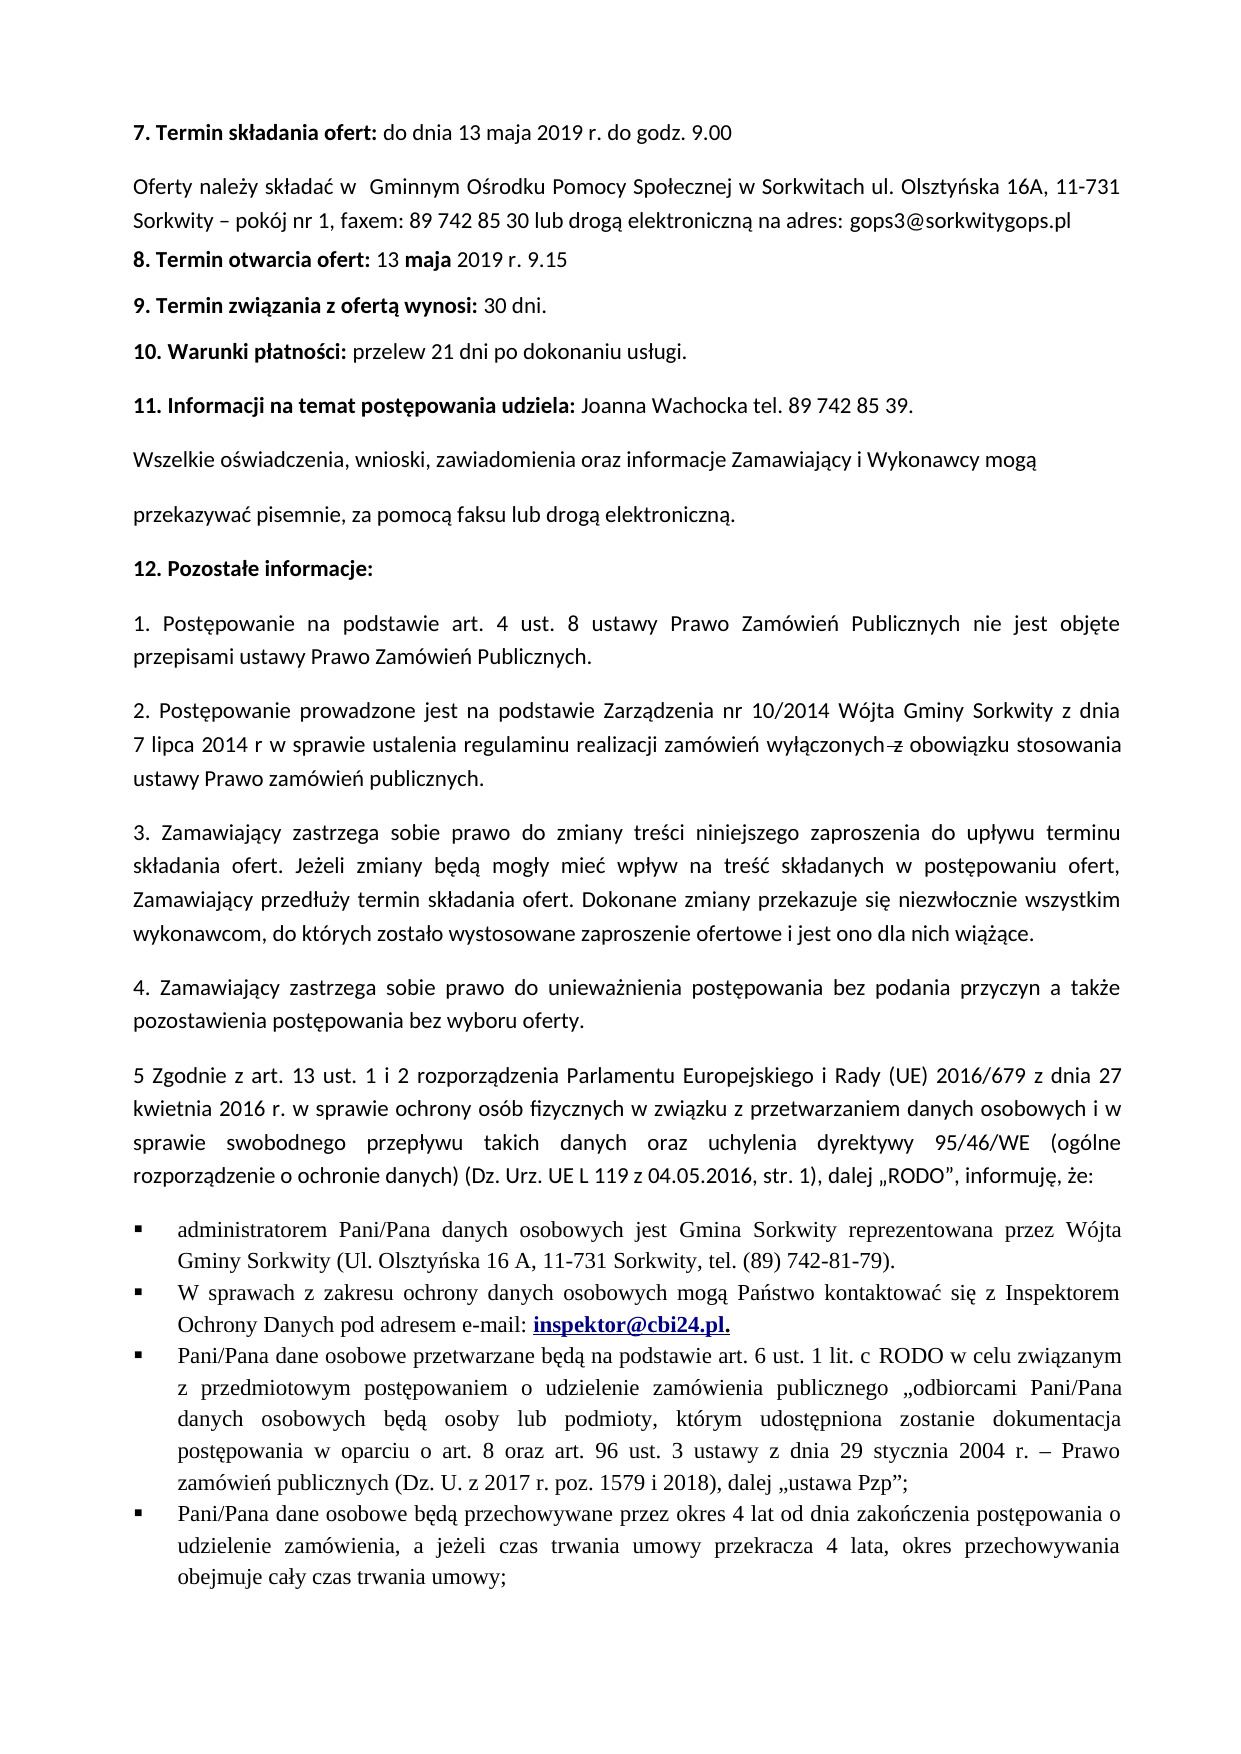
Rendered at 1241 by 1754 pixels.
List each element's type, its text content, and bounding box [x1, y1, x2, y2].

text przekazywać pisemnie, za pomocą faksu lub drogą elektroniczną. [133, 500, 1122, 528]
text 7. Termin składania ofert: do dnia 13 maja 2019 r. do godz. 9.00 [133, 118, 1122, 146]
text 1. Postępowanie na podstawie art. 4 ust. 8 ustawy Prawo Zamówień Publicznych nie jest objęte przepisami ustawy Prawo Zamówień Publicznych. [133, 609, 1122, 670]
text 3. Zamawiający zastrzega sobie prawo do zmiany treści niniejszego zaproszenia do upływu terminu składania ofert. Jeżeli zmiany będą mogły mieć wpływ na treść składanych w postępowaniu ofert, Zamawiający przedłuży termin składania ofert. Dokonane zmiany przekazuje się niezwłocznie wszystkim wykonawcom, do których zostało wystosowane zaproszenie ofertowe i jest ono dla nich wiążące. [133, 818, 1122, 947]
text Oferty należy składać w Gminnym Ośrodku Pomocy Społecznej w Sorkwitach ul. Olsztyńska 16A, 11-731 Sorkwity – pokój nr 1, faxem: 89 742 85 30 lub drogą elektroniczną na adres: gops3@sorkwitygops.pl [133, 172, 1122, 234]
text 10. Warunki płatności: przelew 21 dni po dokonaniu usługi. [133, 337, 1122, 365]
text 2. Postępowanie prowadzone jest na podstawie Zarządzenia nr 10/2014 Wójta Gminy Sorkwity z dnia 7 lipca 2014 r w sprawie ustalenia regulaminu realizacji zamówień wyłączonych z obowiązku stosowania ustawy Prawo zamówień publicznych. [133, 697, 1122, 792]
text 8. Termin otwarcia ofert: 13 maja 2019 r. 9.15 [133, 246, 1122, 273]
text 11. Informacji na temat postępowania udziela: Joanna Wachocka tel. 89 742 85 39. [133, 391, 1122, 419]
list Pani/Pana dane osobowe będą przechowywane przez okres 4 lat od dnia zakończenia postępowania o udzielenie zamówienia, a jeżeli czas trwania umowy przekracza 4 lata, okres przechowywania obejmuje cały czas trwania umowy; [133, 1500, 1122, 1589]
text 4. Zamawiający zastrzega sobie prawo do unieważnienia postępowania bez podania przyczyn a także pozostawienia postępowania bez wyboru oferty. [133, 973, 1122, 1035]
list Pani/Pana dane osobowe przetwarzane będą na podstawie art. 6 ust. 1 lit. c RODO w celu związanym z przedmiotowym postępowaniem o udzielenie zamówienia publicznego „odbiorcami Pani/Pana danych osobowych będą osoby lub podmioty, którym udostępniona zostanie dokumentacja postępowania w oparciu o art. 8 oraz art. 96 ust. 3 ustawy z dnia 29 stycznia 2004 r. – Prawo zamówień publicznych (Dz. U. z 2017 r. poz. 1579 i 2018), dalej „ustawa Pzp”; [133, 1342, 1122, 1495]
list administratorem Pani/Pana danych osobowych jest Gmina Sorkwity reprezentowana przez Wójta Gminy Sorkwity (Ul. Olsztyńska 16 A, 11-731 Sorkwity, tel. (89) 742-81-79). [133, 1216, 1122, 1274]
text 12. Pozostałe informacje: [133, 554, 1122, 582]
text 9. Termin związania z ofertą wynosi: 30 dni. [133, 291, 1122, 319]
text 5 Zgodnie z art. 13 ust. 1 i 2 rozporządzenia Parlamentu Europejskiego i Rady (UE) 2016/679 z dnia 27 kwietnia 2016 r. w sprawie ochrony osób fizycznych w związku z przetwarzaniem danych osobowych i w sprawie swobodnego przepływu takich danych oraz uchylenia dyrektywy 95/46/WE (ogólne rozporządzenie o ochronie danych) (Dz. Urz. UE L 119 z 04.05.2016, str. 1), dalej „RODO”, informuję, że: [133, 1061, 1122, 1190]
text Wszelkie oświadczenia, wnioski, zawiadomienia oraz informacje Zamawiający i Wykonawcy mogą [133, 446, 1122, 474]
list W sprawach z zakresu ochrony danych osobowych mogą Państwo kontaktować się z Inspektorem Ochrony Danych pod adresem e-mail: inspektor@cbi24.pl. [133, 1279, 1122, 1337]
